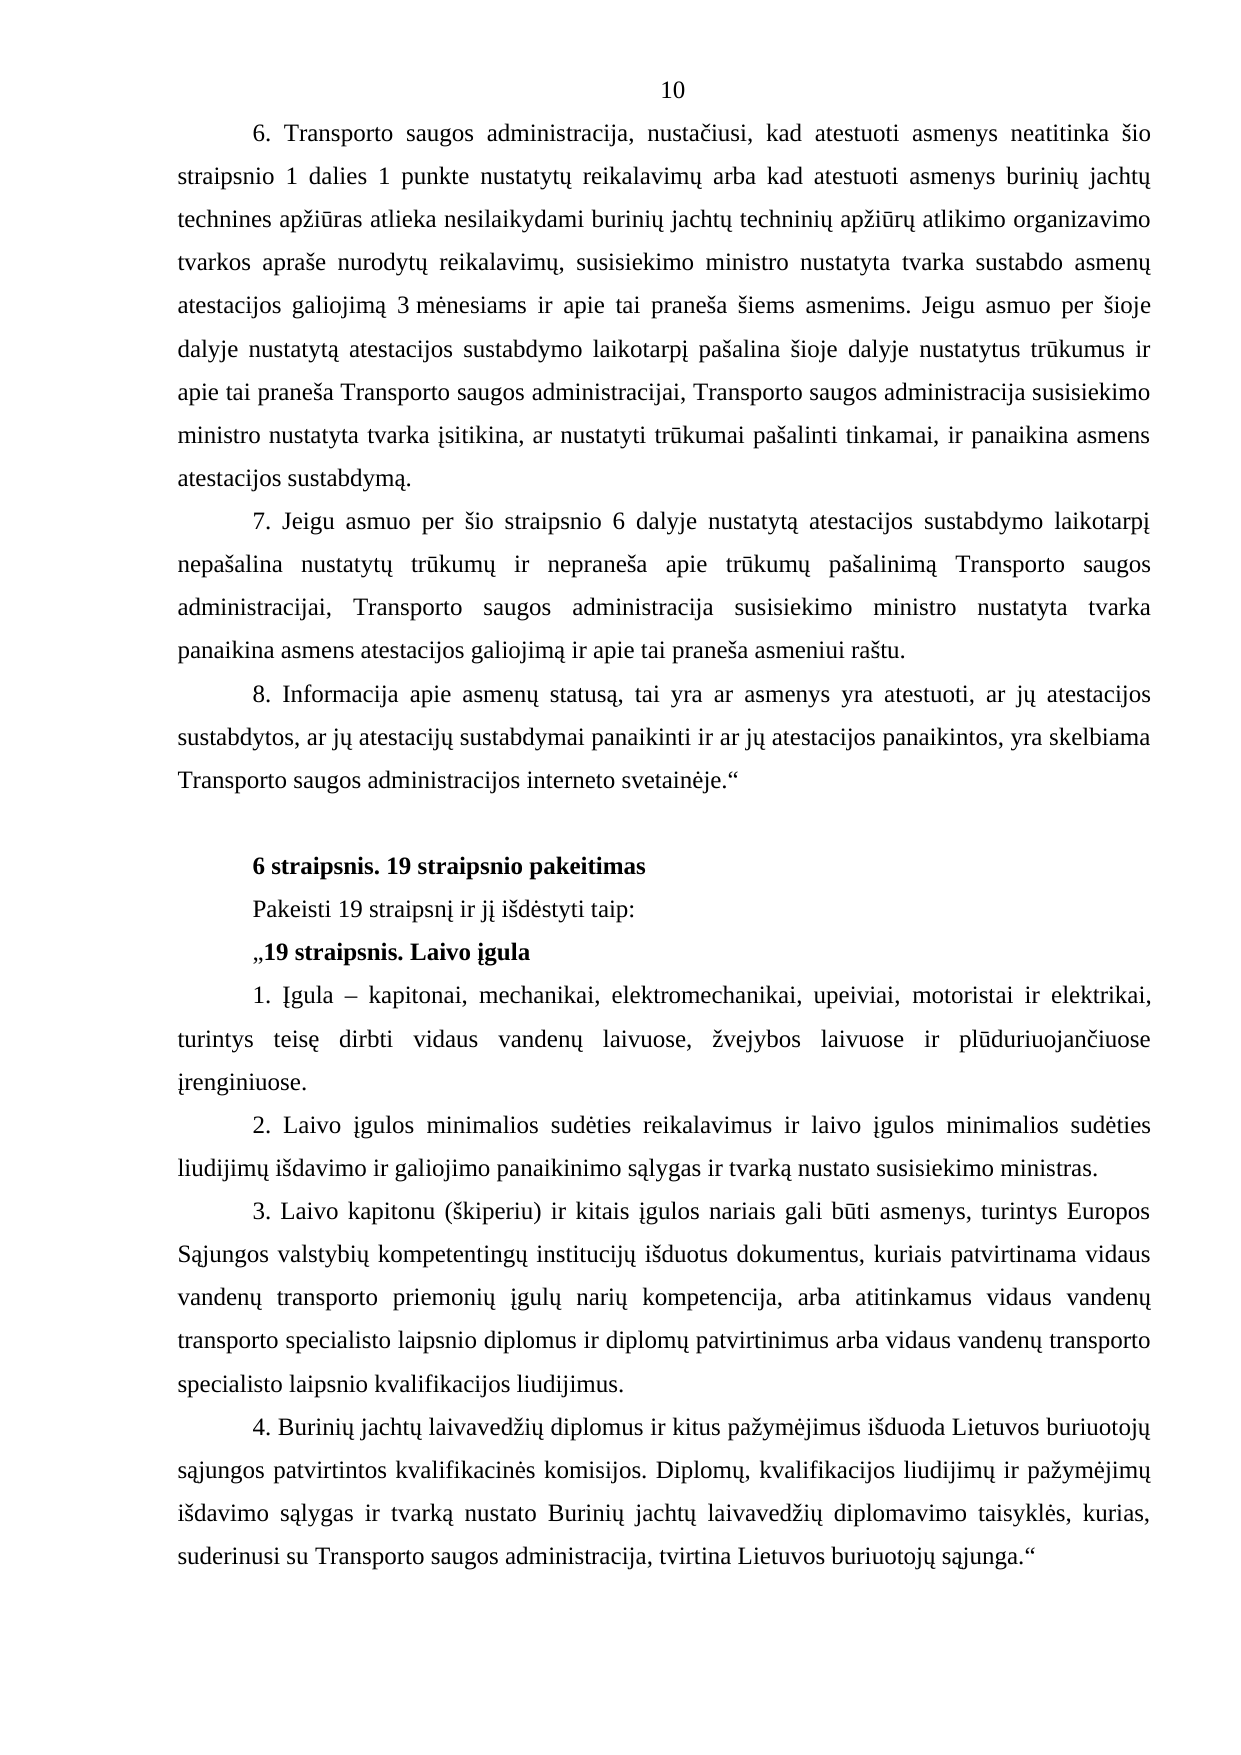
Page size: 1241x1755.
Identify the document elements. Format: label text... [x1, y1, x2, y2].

text 6 straipsnis. 19 straipsnio pakeitimas [177, 851, 1152, 880]
text 3. Laivo kapitonu (škiperiu) ir kitais įgulos nariais gali būti asmenys, turintys Europos Sąjungos valstybių kompetentingų institucijų išduotus dokumentus, kuriais patvirtinama vidaus vandenų transporto priemonių įgulų narių kompetencija, arba atitinkamus vidaus vandenų transporto specialisto laipsnio diplomus ir diplomų patvirtinimus arba vidaus vandenų transporto specialisto laipsnio kvalifikacijos liudijimus. [177, 1196, 1152, 1397]
text Pakeisti 19 straipsnį ir jį išdėstyti taip: [177, 894, 1152, 923]
text 1. Įgula – kapitonai, mechanikai, elektromechanikai, upeiviai, motoristai ir elektrikai, turintys teisę dirbti vidaus vandenų laivuose, žvejybos laivuose ir plūduriuojančiuose įrenginiuose. [177, 981, 1152, 1096]
text 7. Jeigu asmuo per šio straipsnio 6 dalyje nustatytą atestacijos sustabdymo laikotarpį nepašalina nustatytų trūkumų ir nepraneša apie trūkumų pašalinimą Transporto saugos administracijai, Transporto saugos administracija susisiekimo ministro nustatyta tvarka panaikina asmens atestacijos galiojimą ir apie tai praneša asmeniui raštu. [177, 506, 1152, 664]
text 4. Burinių jachtų laivavedžių diplomus ir kitus pažymėjimus išduoda Lietuvos buriuotojų sąjungos patvirtintos kvalifikacinės komisijos. Diplomų, kvalifikacijos liudijimų ir pažymėjimų išdavimo sąlygas ir tvarką nustato Burinių jachtų laivavedžių diplomavimo taisyklės, kurias, suderinusi su Transporto saugos administracija, tvirtina Lietuvos buriuotojų sąjunga.“ [177, 1412, 1152, 1570]
text 8. Informacija apie asmenų statusą, tai yra ar asmenys yra atestuoti, ar jų atestacijos sustabdytos, ar jų atestacijų sustabdymai panaikinti ir ar jų atestacijos panaikintos, yra skelbiama Transporto saugos administracijos interneto svetainėje.“ [177, 679, 1152, 794]
text 2. Laivo įgulos minimalios sudėties reikalavimus ir laivo įgulos minimalios sudėties liudijimų išdavimo ir galiojimo panaikinimo sąlygas ir tvarką nustato susisiekimo ministras. [177, 1110, 1152, 1182]
text 6. Transporto saugos administracija, nustačiusi, kad atestuoti asmenys neatitinka šio straipsnio 1 dalies 1 punkte nustatytų reikalavimų arba kad atestuoti asmenys burinių jachtų technines apžiūras atlieka nesilaikydami burinių jachtų techninių apžiūrų atlikimo organizavimo tvarkos apraše nurodytų reikalavimų, susisiekimo ministro nustatyta tvarka sustabdo asmenų atestacijos galiojimą 3 mėnesiams ir apie tai praneša šiems asmenims. Jeigu asmuo per šioje dalyje nustatytą atestacijos sustabdymo laikotarpį pašalina šioje dalyje nustatytus trūkumus ir apie tai praneša Transporto saugos administracijai, Transporto saugos administracija susisiekimo ministro nustatyta tvarka įsitikina, ar nustatyti trūkumai pašalinti tinkamai, ir panaikina asmens atestacijos sustabdymą. [177, 118, 1152, 492]
text „19 straipsnis. Laivo įgula [177, 937, 1152, 966]
